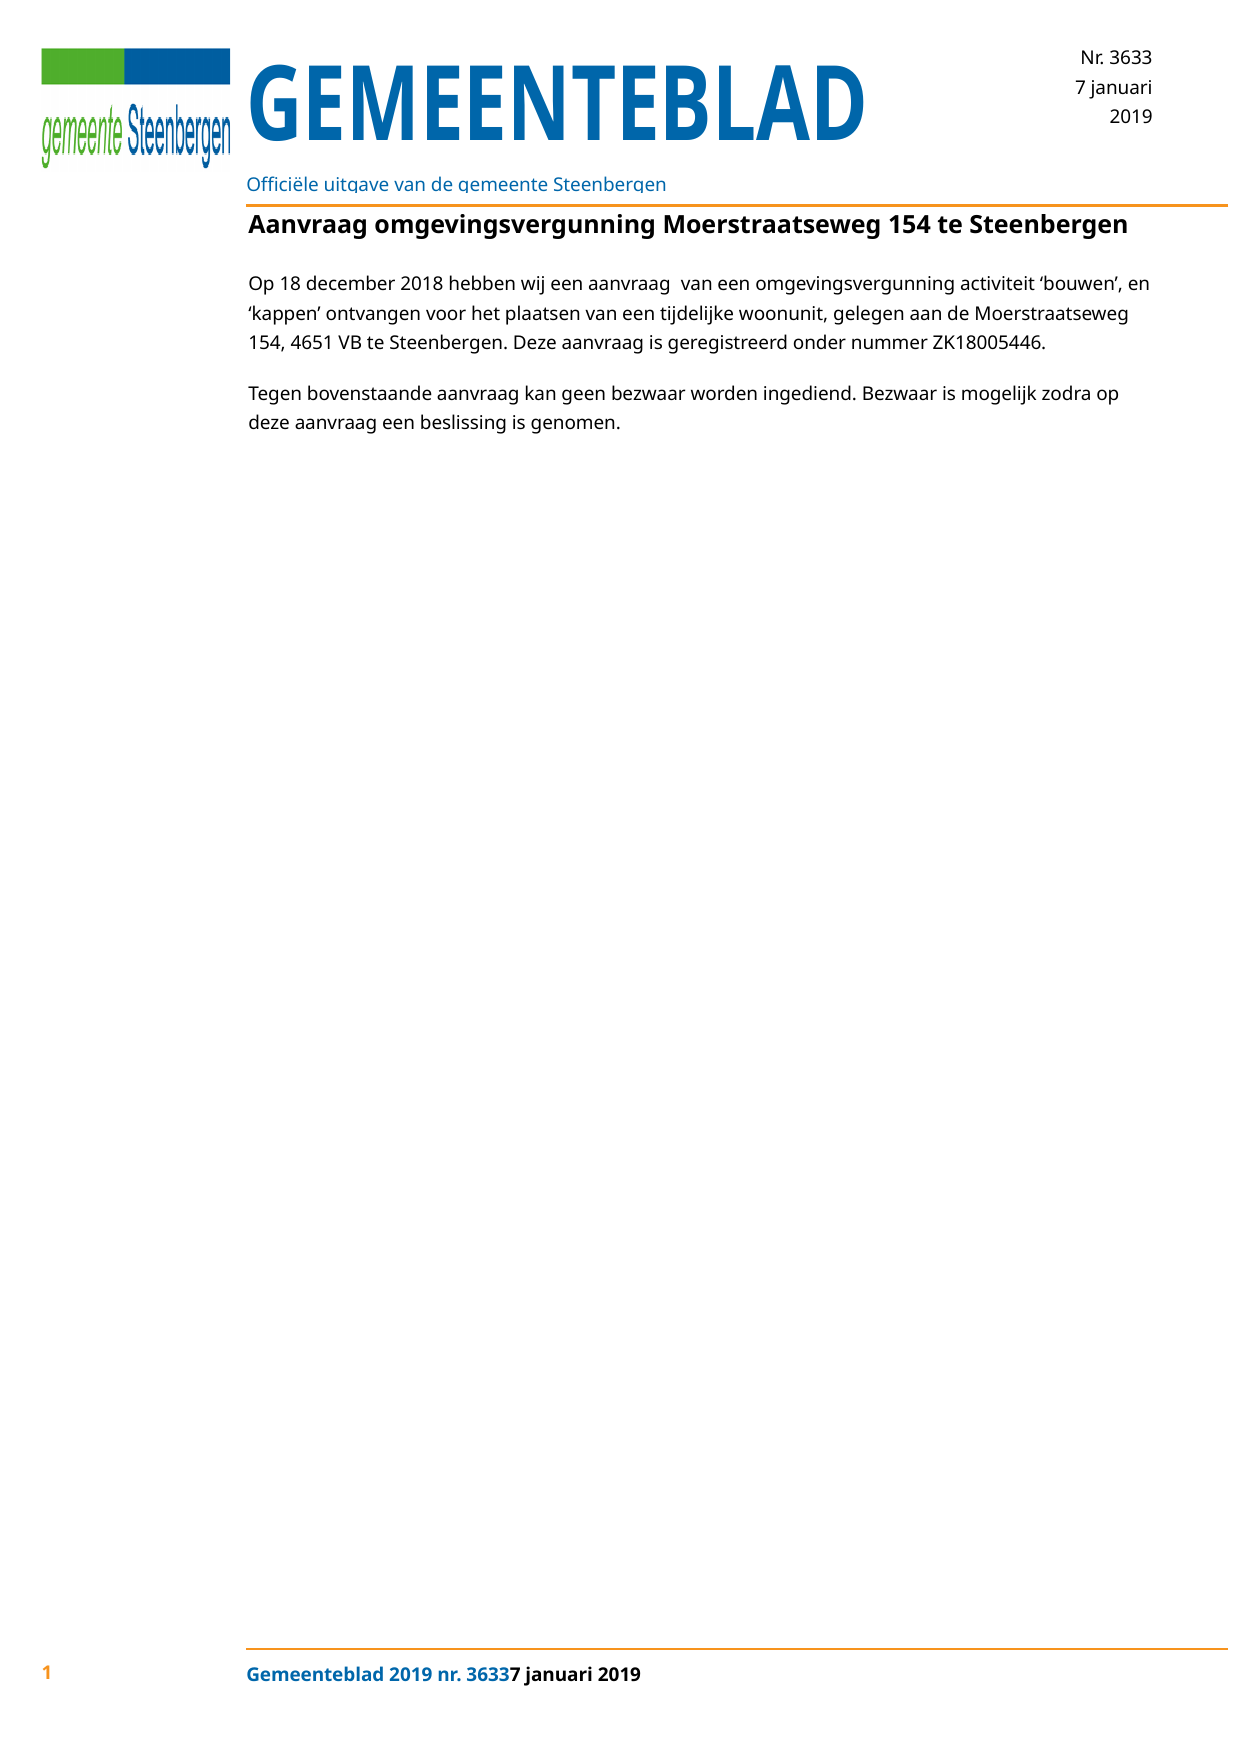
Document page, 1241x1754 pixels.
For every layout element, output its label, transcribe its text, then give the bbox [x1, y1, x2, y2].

text Aanvraag omgevingsvergunning Moerstraatseweg 154 te Steenbergen [248, 207, 1152, 241]
picture [41, 47, 231, 172]
text Tegen bovenstaande aanvraag kan geen bezwaar worden ingediend. Bezwaar is mogelijk zodra op deze aanvraag een beslissing is genomen. [248, 380, 1152, 435]
text Op 18 december 2018 hebben wij een aanvraag van een omgevingsvergunning activiteit ‘bouwen’, en ‘kappen’ ontvangen voor het plaatsen van een tijdelijke woonunit, gelegen aan de Moerstraatseweg 154, 4651 VB te Steenbergen. Deze aanvraag is geregistreerd onder nummer ZK18005446. [248, 270, 1152, 355]
